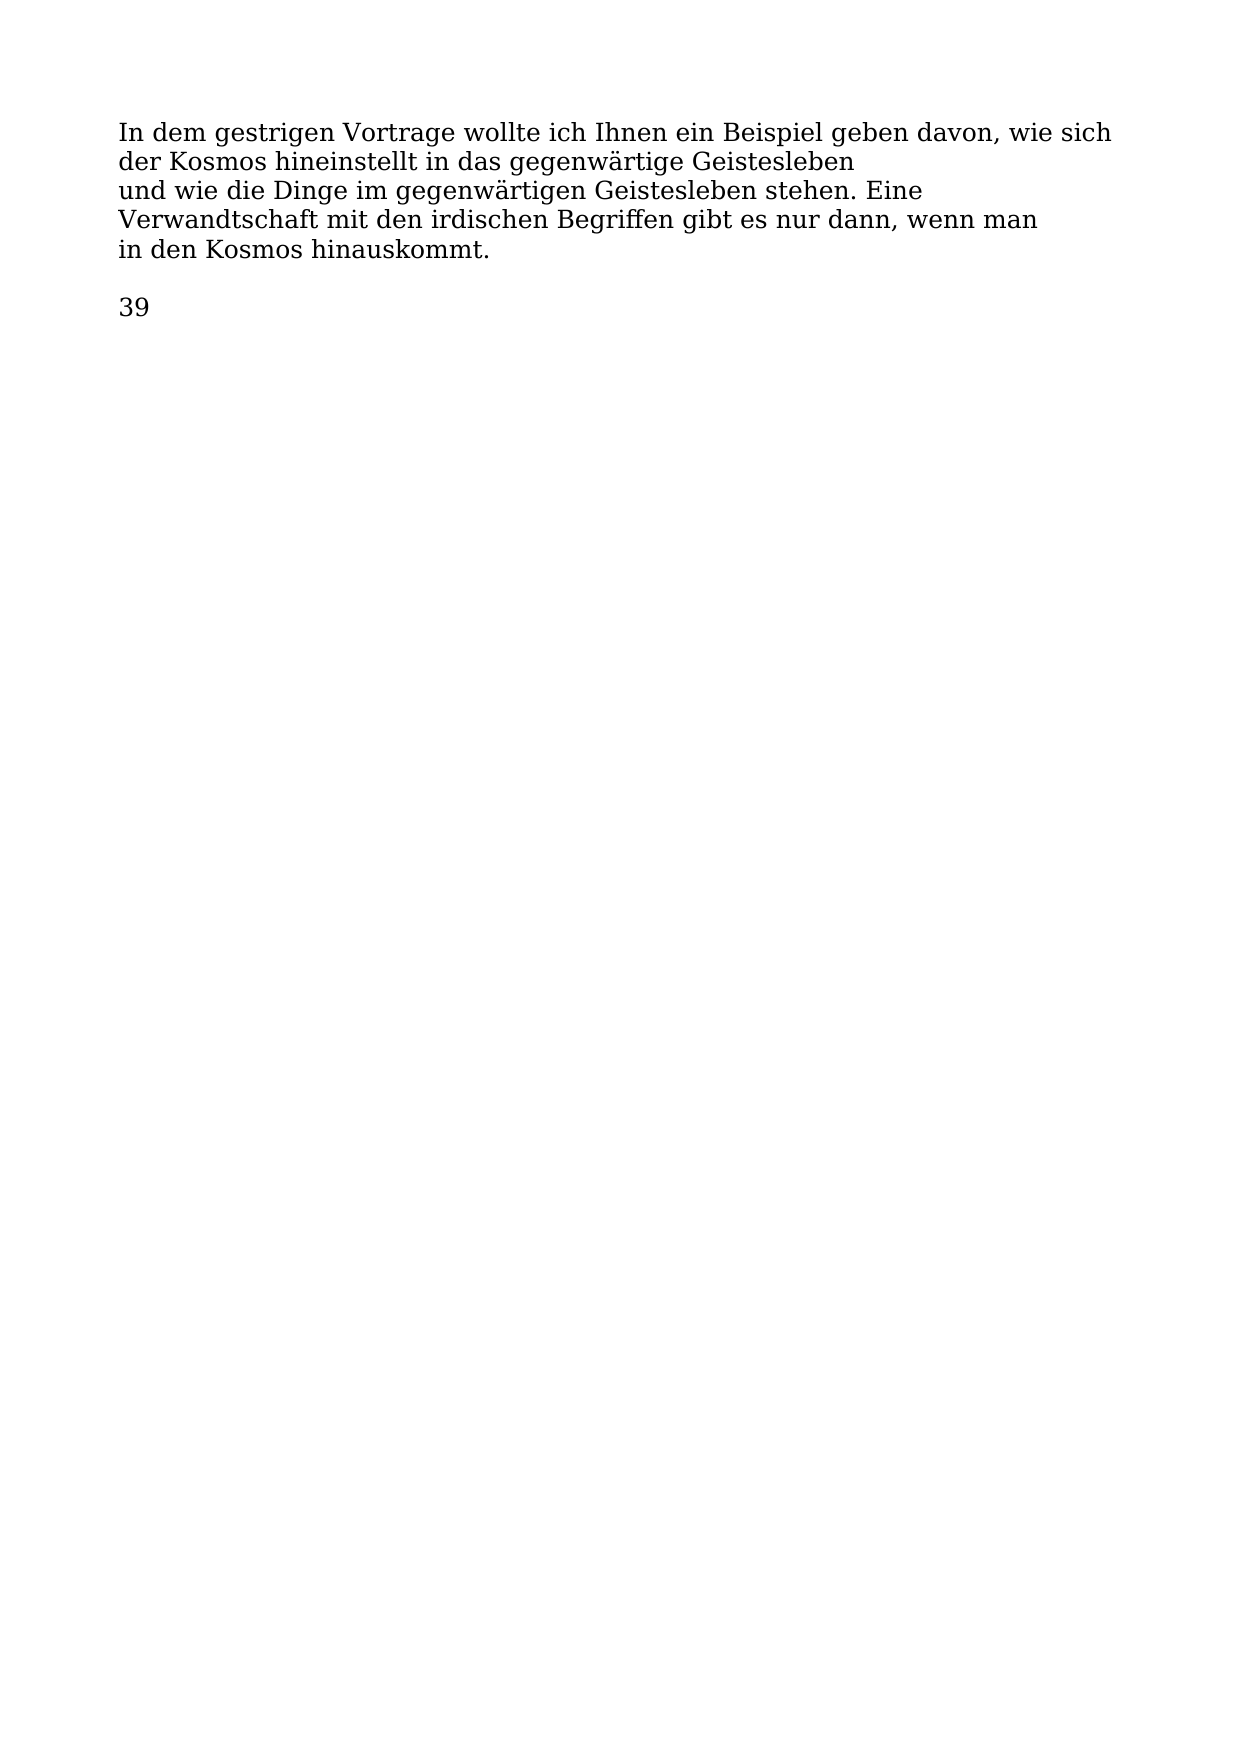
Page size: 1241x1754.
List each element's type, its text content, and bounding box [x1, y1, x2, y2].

text 39 [118, 293, 1122, 322]
text in den Kosmos hinauskommt. [118, 235, 1122, 264]
text In dem gestrigen Vortrage wollte ich Ihnen ein Beispiel geben davon, wie sich der Kosmos hineinstellt in das gegenwärtige Geistesleben [118, 118, 1122, 176]
text und wie die Dinge im gegenwärtigen Geistesleben stehen. Eine Verwandtschaft mit den irdischen Begriffen gibt es nur dann, wenn man [118, 176, 1122, 235]
